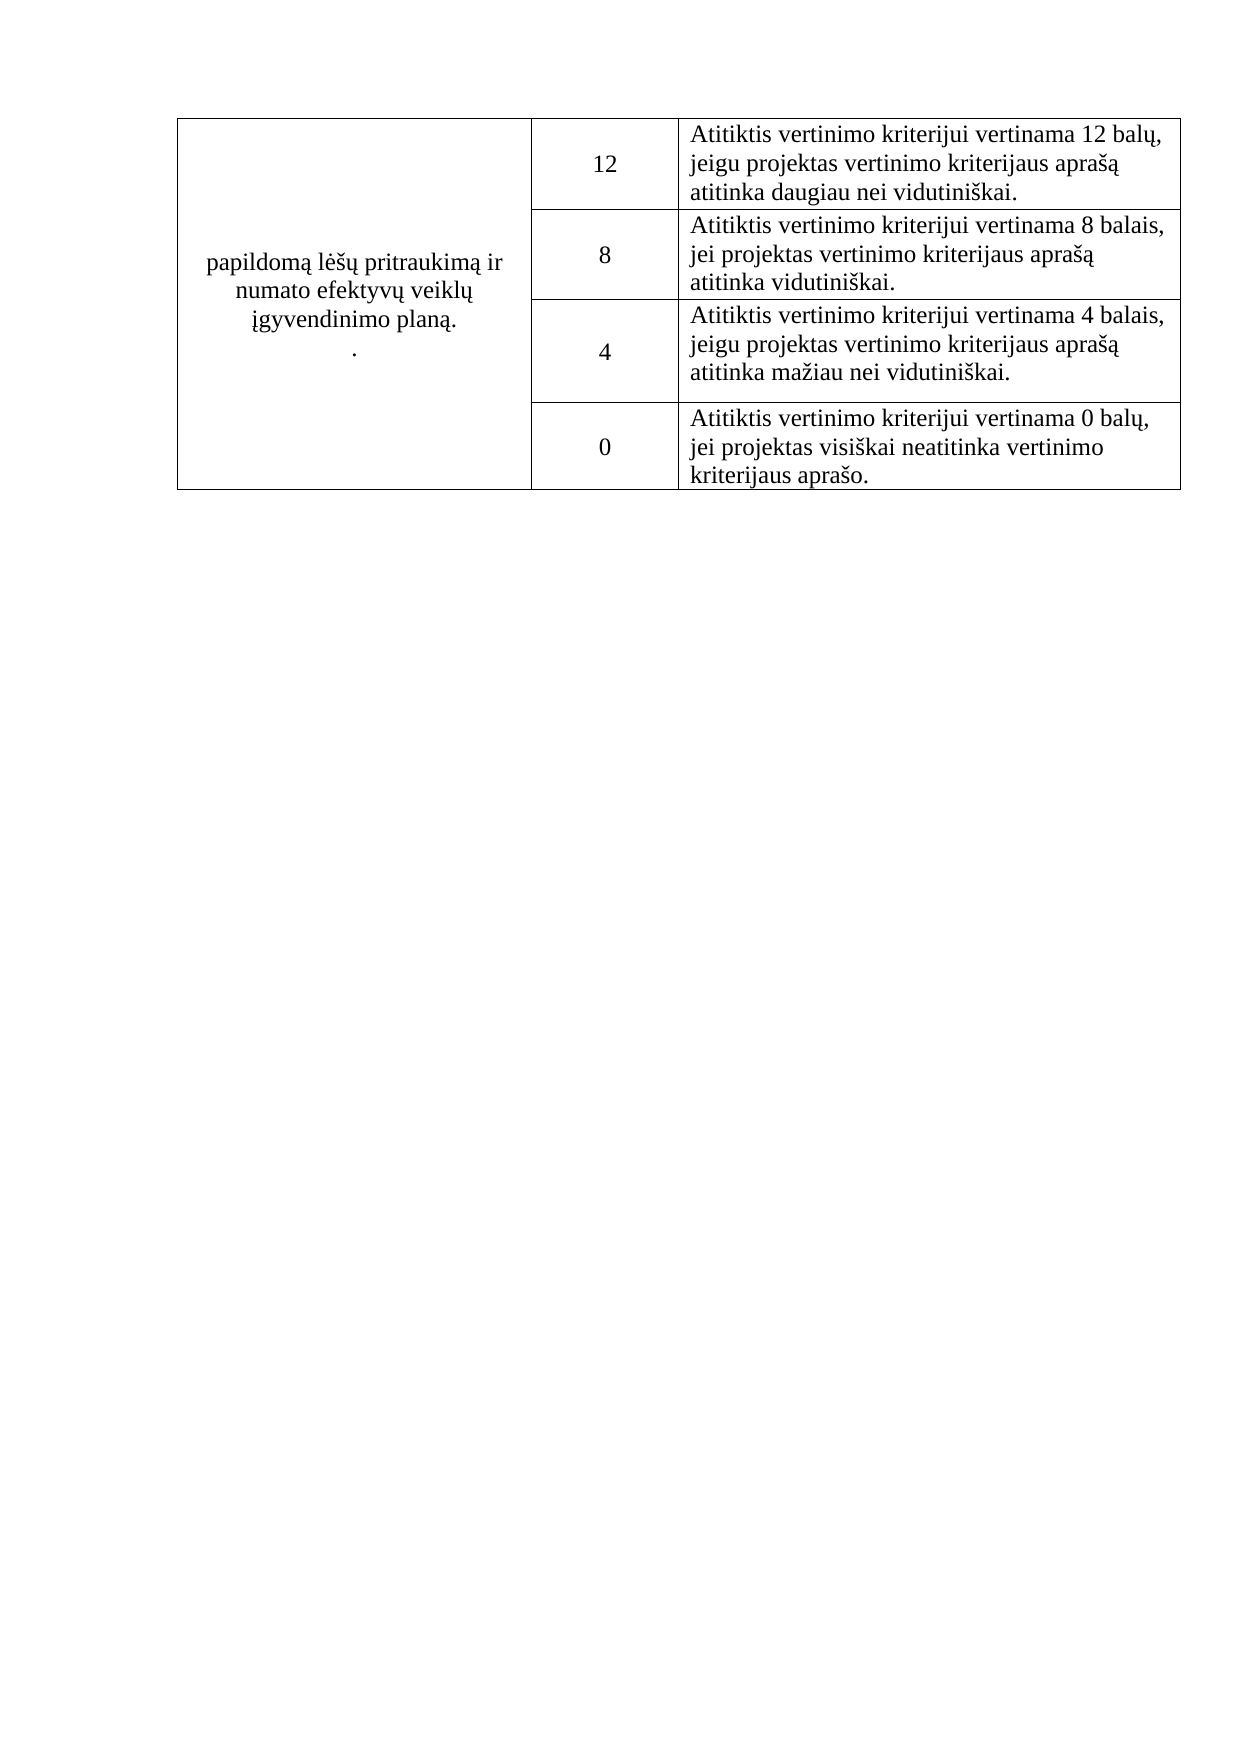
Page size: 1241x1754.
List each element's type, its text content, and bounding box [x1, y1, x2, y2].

table_cell papildomą lėšų pritraukimą ir numato efektyvų veiklų įgyvendinimo planą. . [178, 119, 531, 489]
table_cell Atitiktis vertinimo kriterijui vertinama 0 balų, jei projektas visiškai neatitinka vertinimo kriterijaus aprašo. [679, 403, 1180, 489]
table_cell Atitiktis vertinimo kriterijui vertinama 8 balais, jei projektas vertinimo kriterijaus aprašą atitinka vidutiniškai. [679, 210, 1180, 299]
table_cell Atitiktis vertinimo kriterijui vertinama 4 balais, jeigu projektas vertinimo kriterijaus aprašą atitinka mažiau nei vidutiniškai. [679, 300, 1180, 402]
table_cell Atitiktis vertinimo kriterijui vertinama 12 balų, jeigu projektas vertinimo kriterijaus aprašą atitinka daugiau nei vidutiniškai. [679, 119, 1180, 209]
table_cell 0 [532, 403, 678, 489]
table_cell 4 [532, 300, 678, 402]
table_cell 8 [532, 210, 678, 299]
table_cell 12 [532, 119, 678, 209]
